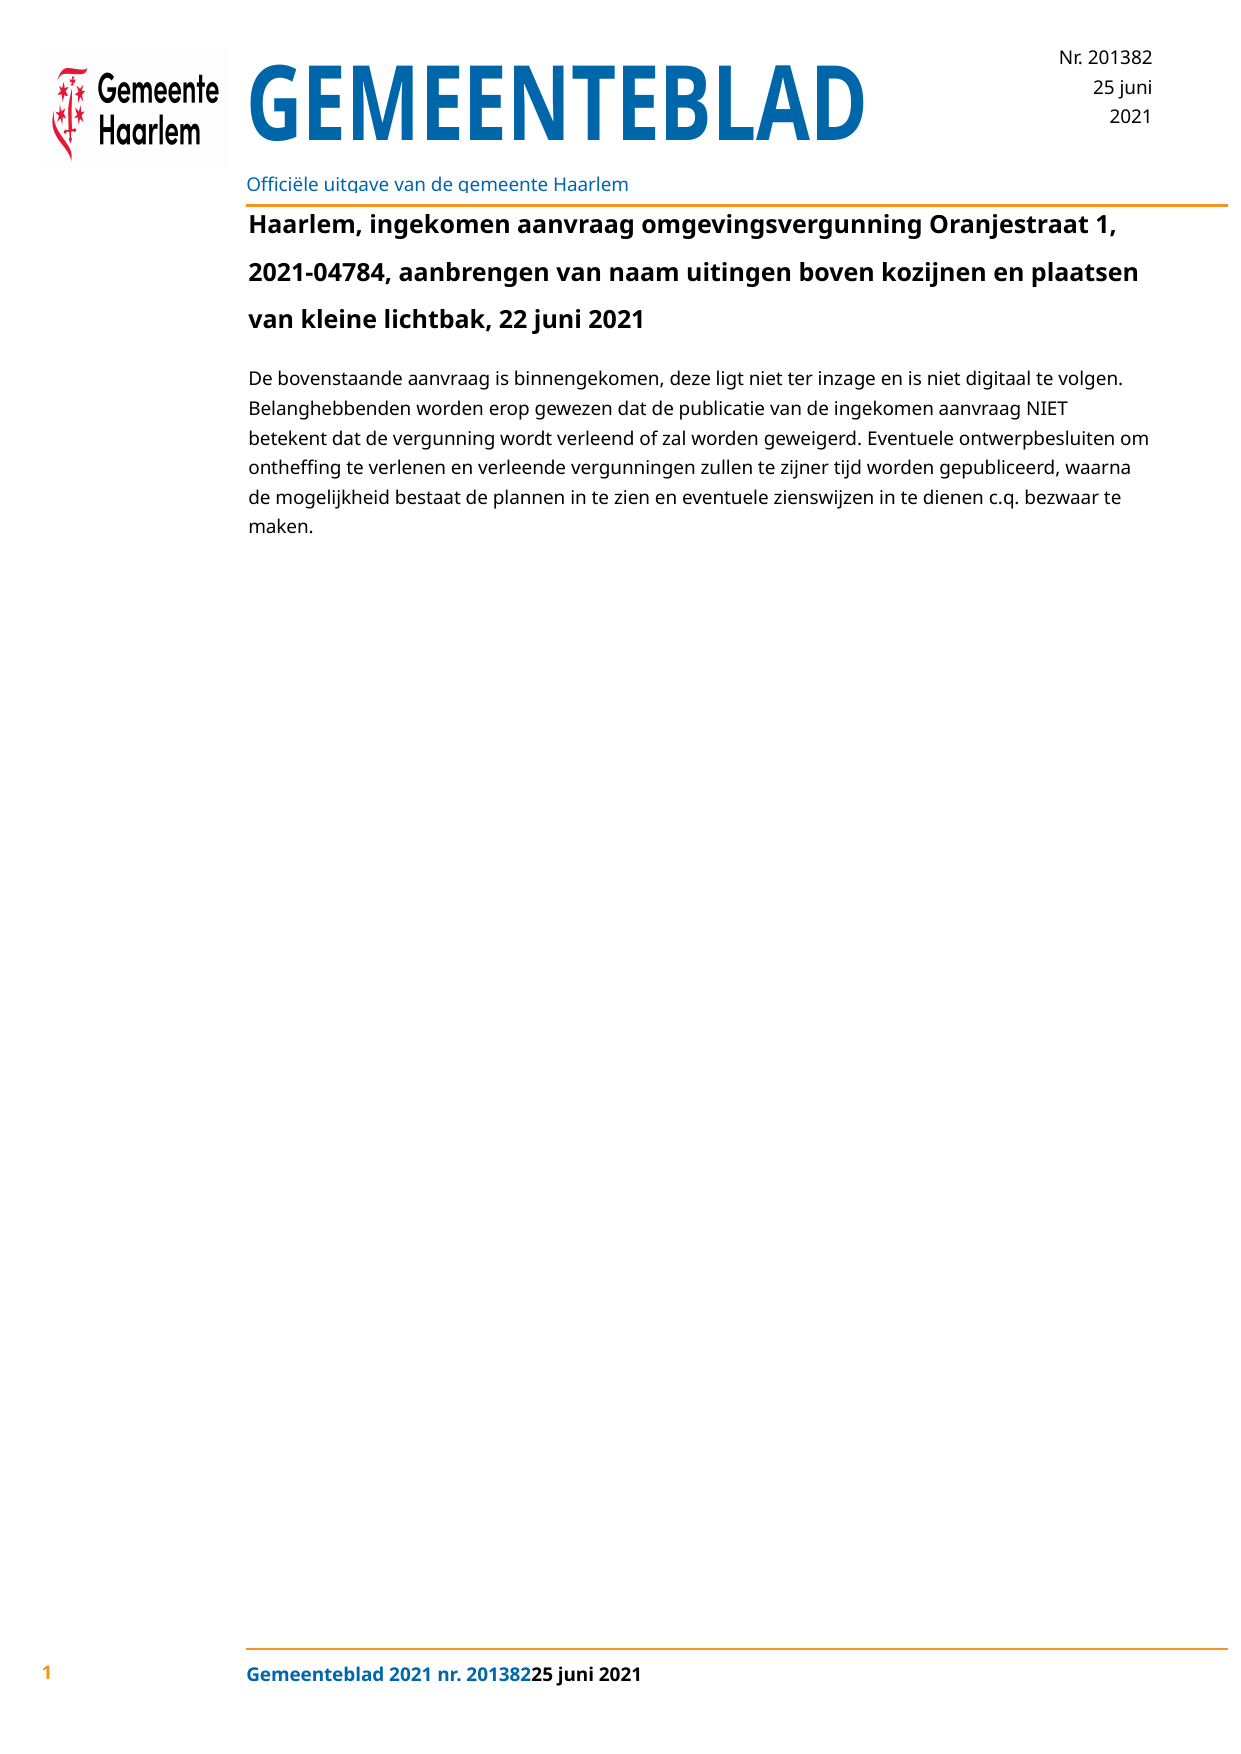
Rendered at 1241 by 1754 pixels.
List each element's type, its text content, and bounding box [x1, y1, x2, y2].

picture [41, 47, 231, 172]
text Haarlem, ingekomen aanvraag omgevingsvergunning Oranjestraat 1, 2021-04784, aanbrengen van naam uitingen boven kozijnen en plaatsen van kleine lichtbak, 22 juni 2021 [248, 207, 1152, 336]
text De bovenstaande aanvraag is binnengekomen, deze ligt niet ter inzage en is niet digitaal te volgen. Belanghebbenden worden erop gewezen dat de publicatie van de ingekomen aanvraag NIET betekent dat de vergunning wordt verleend of zal worden geweigerd. Eventuele ontwerpbesluiten om ontheffing te verlenen en verleende vergunningen zullen te zijner tijd worden gepubliceerd, waarna de mogelijkheid bestaat de plannen in te zien en eventuele zienswijzen in te dienen c.q. bezwaar te maken. [248, 366, 1152, 539]
